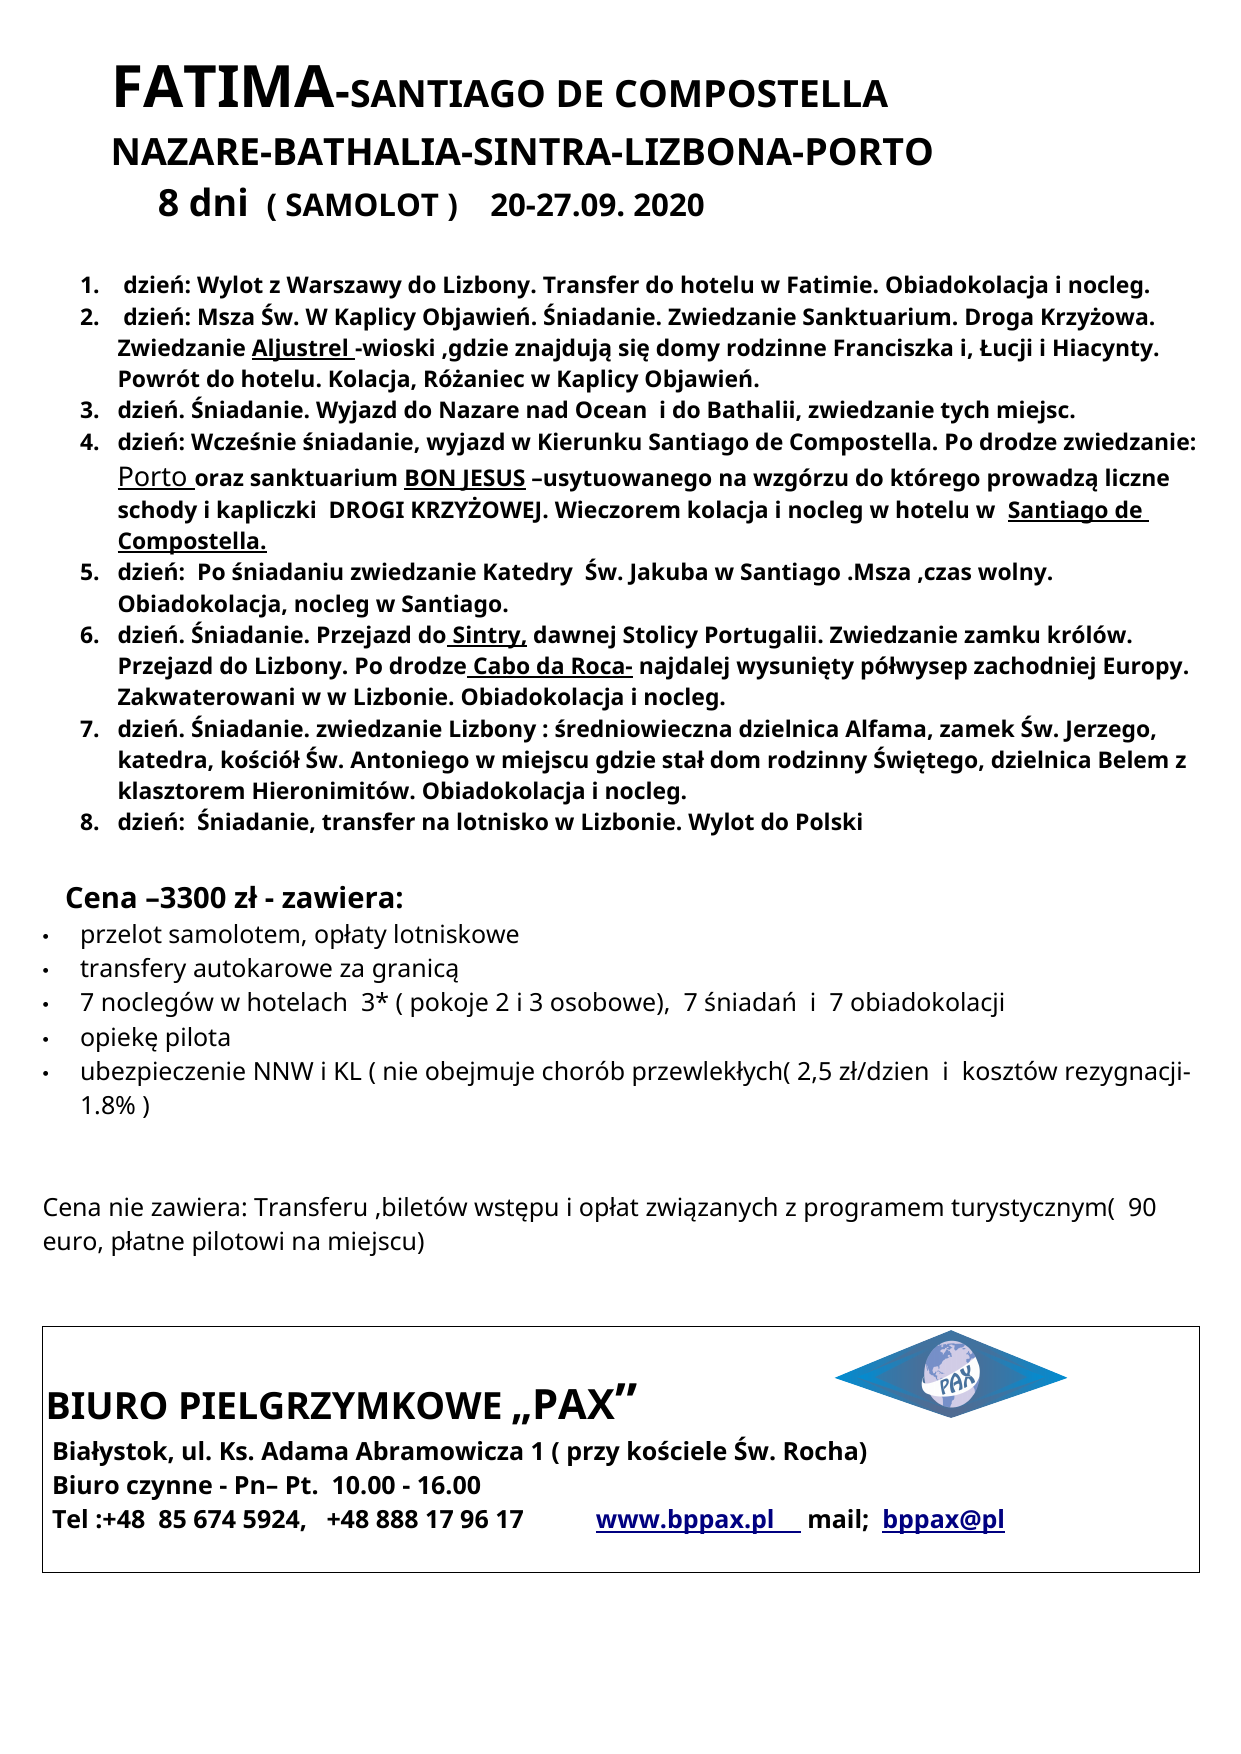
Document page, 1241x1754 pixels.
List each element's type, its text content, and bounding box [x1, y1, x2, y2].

list opiekę pilota [42, 1019, 1200, 1053]
text FATIMA-SANTIAGO DE COMPOSTELLA [42, 45, 1200, 125]
list dzień: Wylot z Warszawy do Lizbony. Transfer do hotelu w Fatimie. Obiadokolacja i nocleg. [80, 269, 1200, 301]
text Tel :+48 85 674 5924, +48 888 17 96 17 www.bppax.pl mail; bppax@pl [43, 1499, 1199, 1536]
text NAZARE-BATHALIA-SINTRA-LIZBONA-PORTO [42, 125, 1200, 176]
text Cena –3300 zł - zawiera: [42, 877, 1200, 917]
text 8 dni ( SAMOLOT ) 20-27.09. 2020 [42, 176, 1200, 227]
text Cena nie zawiera: Transferu ,biletów wstępu i opłat związanych z programem turystycznym( 90 euro, płatne pilotowi na miejscu) [42, 1189, 1200, 1258]
list dzień: Msza Św. W Kaplicy Objawień. Śniadanie. Zwiedzanie Sanktuarium. Droga Krzyżowa. Zwiedzanie Aljustrel -wioski ,gdzie znajdują się domy rodzinne Franciszka i, Łucji i Hiacynty. Powrót do hotelu. Kolacja, Różaniec w Kaplicy Objawień. [80, 301, 1200, 394]
list dzień. Śniadanie. Wyjazd do Nazare nad Ocean i do Bathalii, zwiedzanie tych miejsc. [80, 394, 1200, 426]
text Biuro czynne - Pn– Pt. 10.00 - 16.00 [43, 1465, 1199, 1499]
list ubezpieczenie NNW i KL ( nie obejmuje chorób przewlekłych( 2,5 zł/dzien i kosztów rezygnacji-1.8% ) [42, 1053, 1200, 1121]
list dzień. Śniadanie. zwiedzanie Lizbony : średniowieczna dzielnica Alfama, zamek Św. Jerzego, katedra, kościół Św. Antoniego w miejscu gdzie stał dom rodzinny Świętego, dzielnica Belem z klasztorem Hieronimitów. Obiadokolacja i nocleg. [80, 713, 1200, 806]
list dzień: Śniadanie, transfer na lotnisko w Lizbonie. Wylot do Polski [80, 806, 1200, 838]
list transfery autokarowe za granicą [42, 951, 1200, 985]
picture [834, 1330, 1068, 1418]
text BIURO PIELGRZYMKOWE „PAX” [43, 1327, 1199, 1431]
list dzień: Wcześnie śniadanie, wyjazd w Kierunku Santiago de Compostella. Po drodze zwiedzanie: Porto oraz sanktuarium BON JESUS –usytuowanego na wzgórzu do którego prowadzą liczne schody i kapliczki DROGI KRZYŻOWEJ. Wieczorem kolacja i nocleg w hotelu w Santiago de Compostella. [80, 426, 1200, 556]
list 7 noclegów w hotelach 3* ( pokoje 2 i 3 osobowe), 7 śniadań i 7 obiadokolacji [42, 985, 1200, 1019]
list przelot samolotem, opłaty lotniskowe [42, 917, 1200, 951]
text Białystok, ul. Ks. Adama Abramowicza 1 ( przy kościele Św. Rocha) [43, 1431, 1199, 1465]
list dzień: Po śniadaniu zwiedzanie Katedry Św. Jakuba w Santiago .Msza ,czas wolny. Obiadokolacja, nocleg w Santiago. [80, 556, 1200, 619]
list dzień. Śniadanie. Przejazd do Sintry, dawnej Stolicy Portugalii. Zwiedzanie zamku królów. Przejazd do Lizbony. Po drodze Cabo da Roca- najdalej wysunięty półwysep zachodniej Europy. Zakwaterowani w w Lizbonie. Obiadokolacja i nocleg. [80, 619, 1200, 713]
